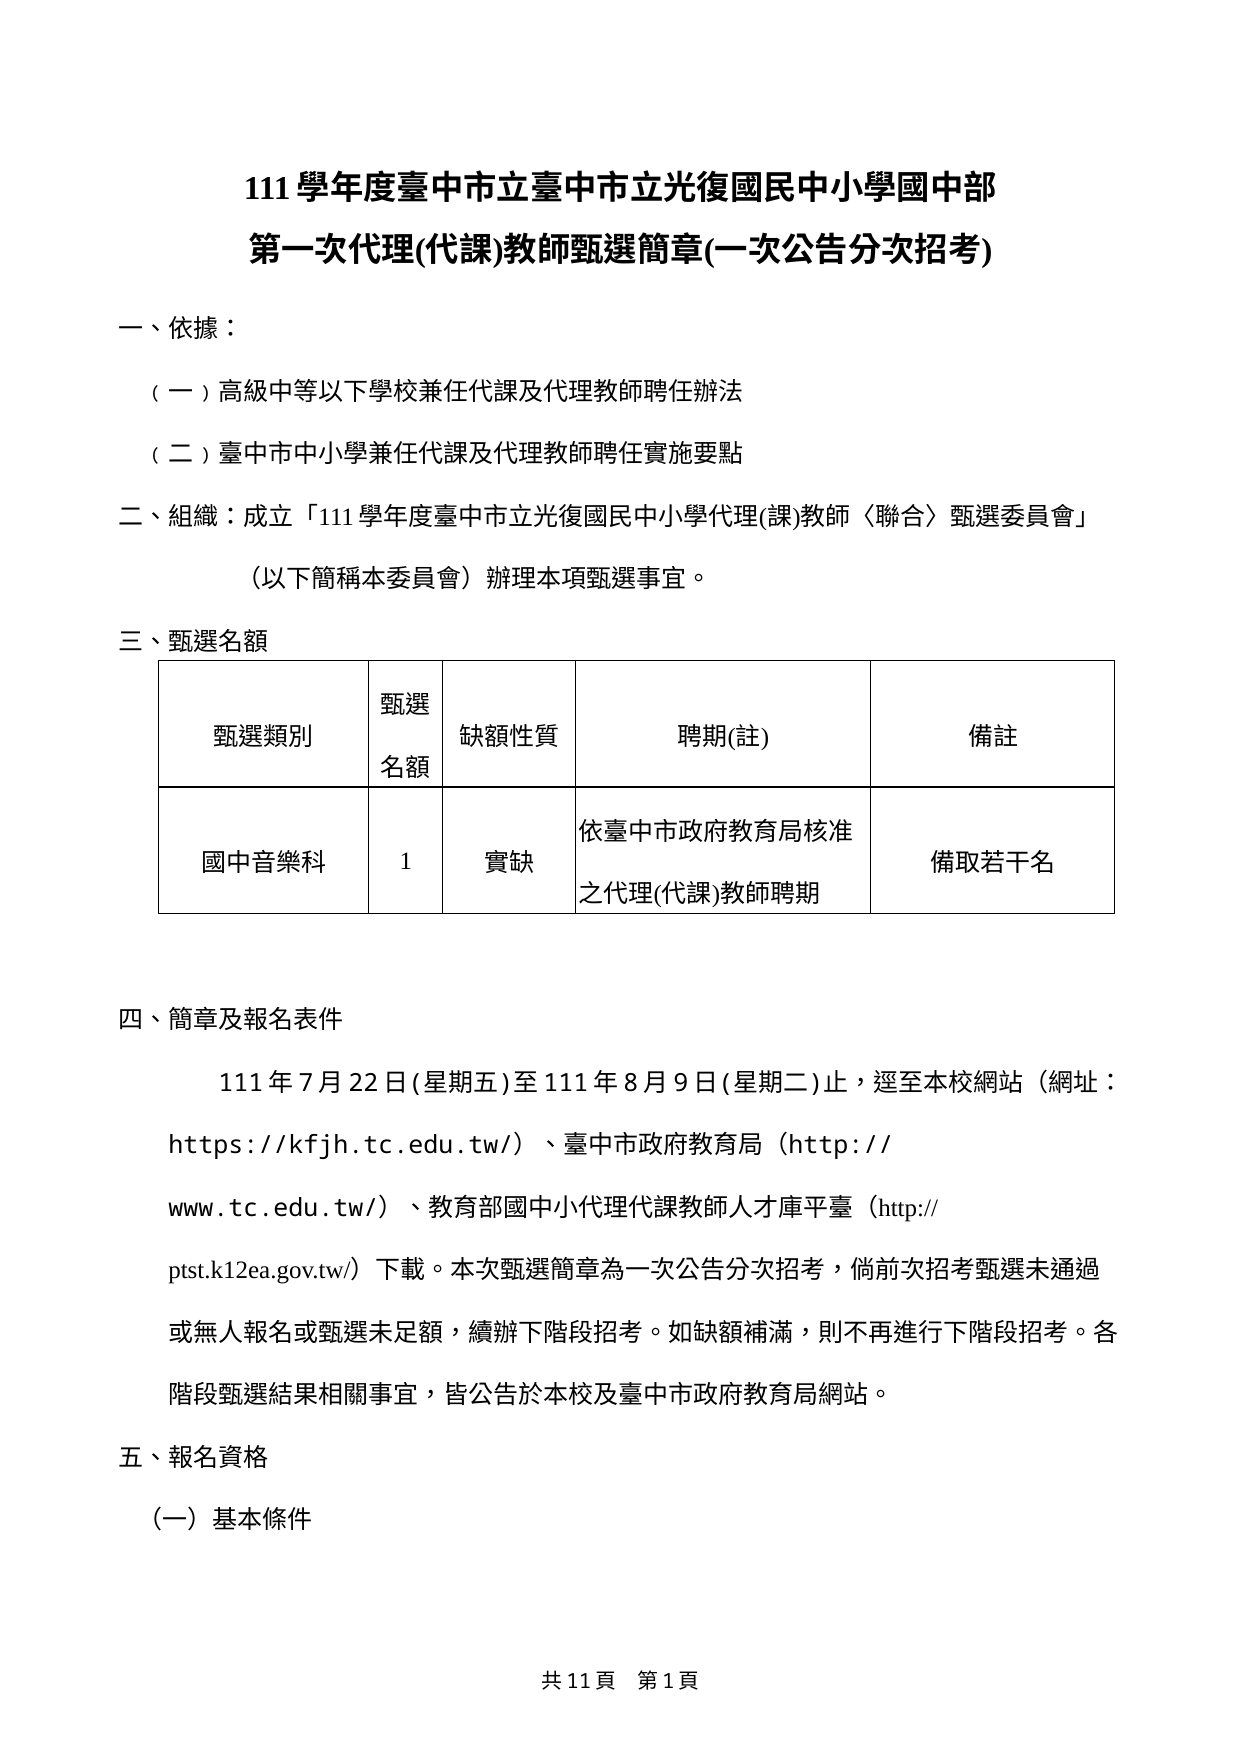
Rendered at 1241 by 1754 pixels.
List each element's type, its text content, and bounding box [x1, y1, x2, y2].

text （一）基本條件 [118, 1476, 1122, 1538]
text ﹙二﹚臺中市中小學兼任代課及代理教師聘任實施要點 [143, 410, 1122, 473]
table_header 甄選類別 [159, 661, 368, 786]
text 五、報名資格 [118, 1413, 1122, 1476]
text 111學年度臺中市立臺中市立光復國民中小學國中部 [118, 143, 1122, 206]
text 三、甄選名額 [118, 598, 1122, 660]
table_header 聘期(註) [576, 661, 870, 786]
text ﹙一﹚高級中等以下學校兼任代課及代理教師聘任辦法 [143, 348, 1122, 410]
text 第一次代理(代課)教師甄選簡章(一次公告分次招考) [118, 206, 1122, 268]
table_cell 備取若干名 [871, 788, 1114, 912]
table_cell 實缺 [443, 788, 575, 912]
table_cell 1 [369, 788, 442, 912]
text 二、組織：成立「111學年度臺中市立光復國民中小學代理(課)教師〈聯合〉甄選委員會」（以下簡稱本委員會）辦理本項甄選事宜。 [118, 473, 1122, 598]
table_cell 國中音樂科 [159, 788, 368, 912]
text 一、依據： [118, 285, 1122, 348]
table_cell 依臺中市政府教育局核准之代理(代課)教師聘期 [576, 788, 870, 912]
table_header 甄選名額 [369, 661, 442, 786]
text 四、簡章及報名表件 111年7月22日(星期五)至111年8月9日(星期二)止，逕至本校網站（網址：https://kfjh.tc.edu.tw/）、臺中市政府教育局（http://www.tc.edu.tw/）、教育部國中小代理代課教師人才庫平臺（http://ptst.k12ea.gov.tw/）下載。本次甄選簡章為一次公告分次招考，倘前次招考甄選未通過或無人報名或甄選未足額，續辦下階段招考。如缺額補滿，則不再進行下階段招考。各階段甄選結果相關事宜，皆公告於本校及臺中市政府教育局網站。 [118, 976, 1122, 1413]
table_header 備註 [871, 661, 1114, 786]
table_header 缺額性質 [443, 661, 575, 786]
